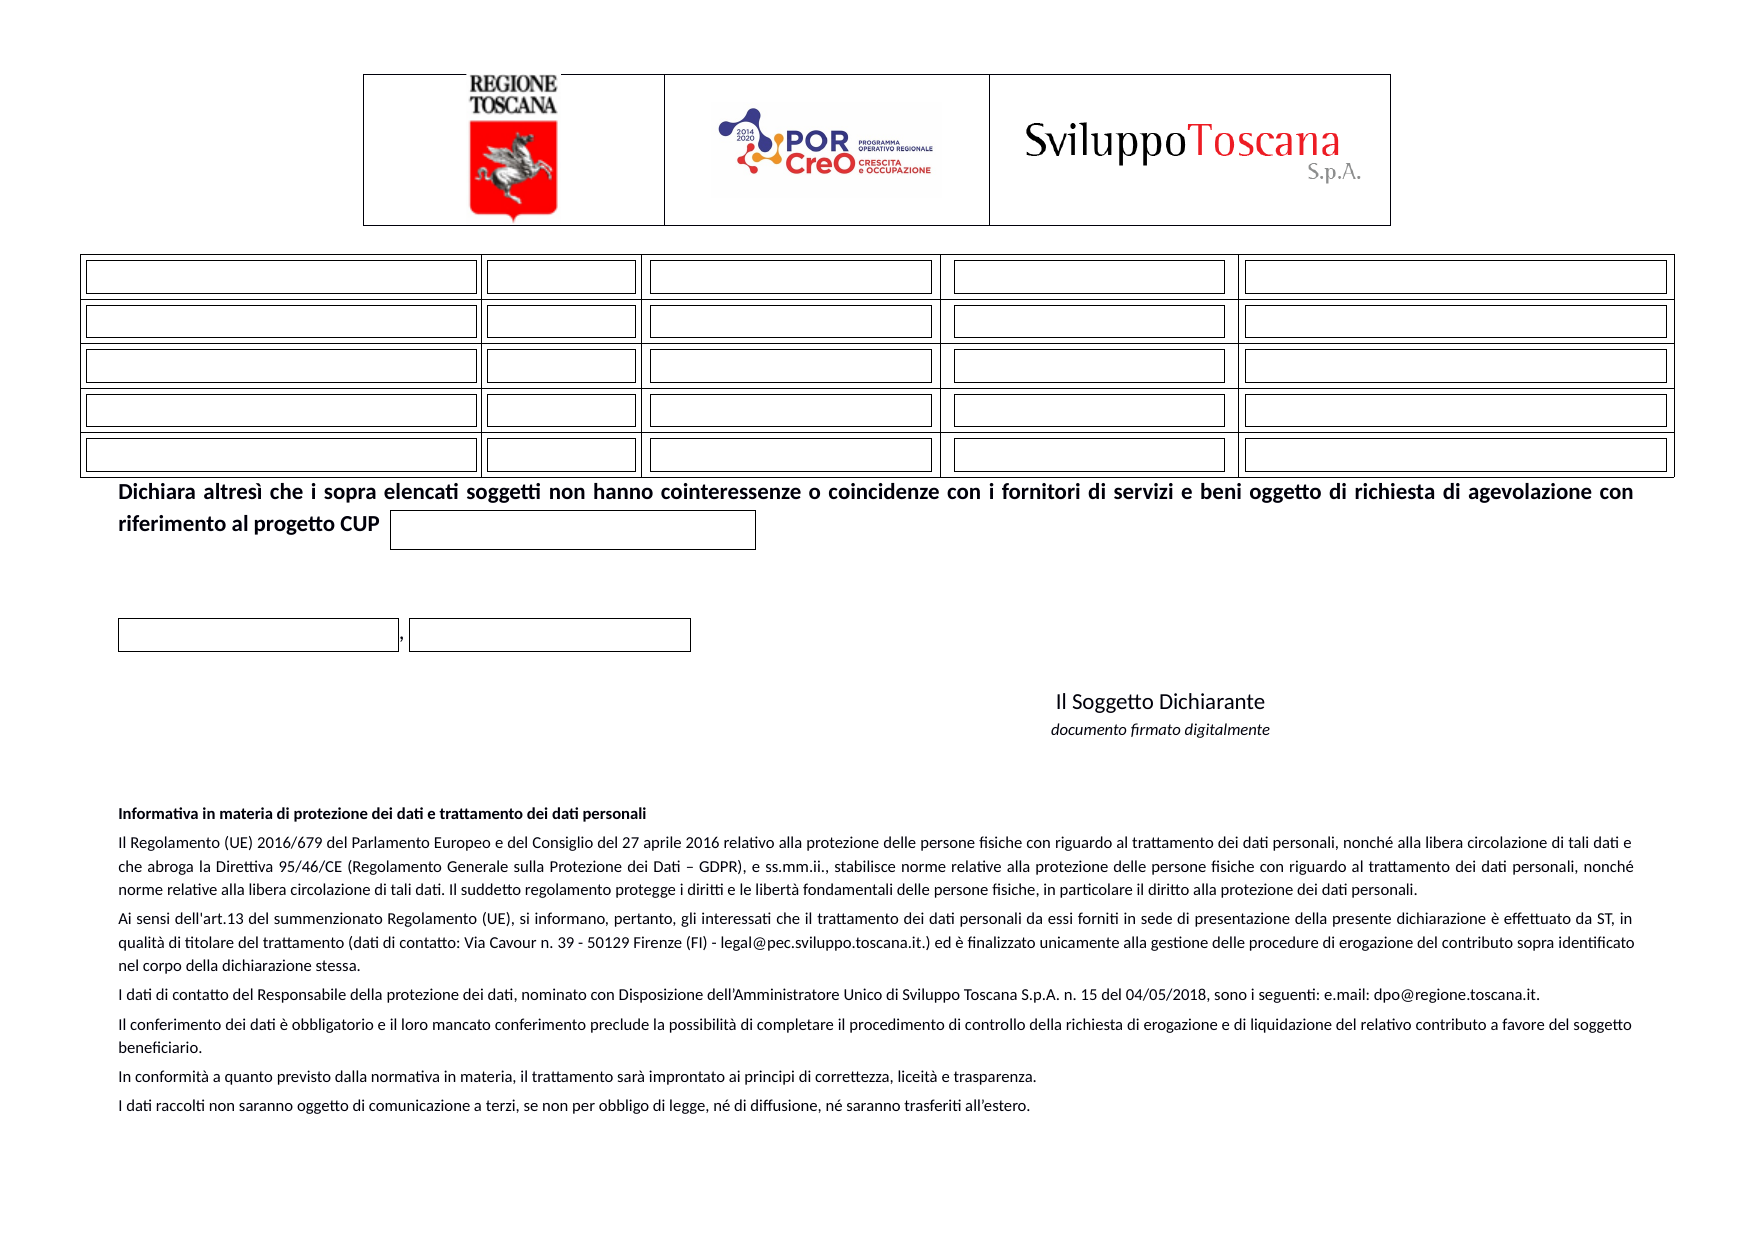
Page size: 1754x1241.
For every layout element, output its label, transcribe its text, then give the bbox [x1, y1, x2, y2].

text Il conferimento dei dati è obbligatorio e il loro mancato conferimento preclude la possibilità di completare il procedimento di controllo della richiesta di erogazione e di liquidazione del relativo contributo a favore del soggetto beneficiario. [118, 1014, 1636, 1057]
table_cell [941, 344, 1238, 388]
text In conformità a quanto previsto dalla normativa in materia, il trattamento sarà improntato ai principi di correttezza, liceità e trasparenza. [118, 1066, 1636, 1087]
text documento firmato digitalmente [685, 719, 1636, 739]
table_cell [81, 433, 481, 477]
table_cell [81, 344, 481, 388]
table_cell [1239, 389, 1674, 432]
text Il Soggetto Dichiarante [685, 687, 1636, 715]
table_cell [482, 344, 641, 388]
table_cell [482, 300, 641, 343]
table_cell [482, 389, 641, 432]
table_cell [941, 300, 1238, 343]
table_cell [941, 433, 1238, 477]
table_cell [81, 255, 481, 298]
text Ai sensi dell'art.13 del summenzionato Regolamento (UE), si informano, pertanto, gli interessati che il trattamento dei dati personali da essi forniti in sede di presentazione della presente dichiarazione è effettuato da ST, in qualità di titolare del trattamento (dati di contatto: Via Cavour n. 39 - 50129 Firenze (FI) - legal@pec.sviluppo.toscana.it.) ed è finalizzato unicamente alla gestione delle procedure di erogazione del contributo sopra identificato nel corpo della dichiarazione stessa. [118, 909, 1636, 976]
table_cell [642, 255, 940, 298]
text , [118, 617, 1636, 651]
table_cell [81, 389, 481, 432]
table_cell [81, 300, 481, 343]
table_cell [1239, 255, 1674, 298]
table_cell [642, 344, 940, 388]
text Dichiara altresì che i sopra elencati soggetti non hanno cointeressenze o coincidenze con i fornitori di servizi e beni oggetto di richiesta di agevolazione con riferimento al progetto CUP [118, 478, 1636, 549]
table_cell [482, 255, 641, 298]
picture [466, 74, 561, 225]
table_cell [941, 389, 1238, 432]
table_cell [1239, 433, 1674, 477]
table_cell [642, 433, 940, 477]
text Il Regolamento (UE) 2016/679 del Parlamento Europeo e del Consiglio del 27 aprile 2016 relativo alla protezione delle persone fisiche con riguardo al trattamento dei dati personali, nonché alla libera circolazione di tali dati e che abroga la Direttiva 95/46/CE (Regolamento Generale sulla Protezione dei Dati – GDPR), e ss.mm.ii., stabilisce norme relative alla protezione delle persone fisiche con riguardo al trattamento dei dati personali, nonché norme relative alla libera circolazione di tali dati. Il suddetto regolamento protegge i diritti e le libertà fondamentali delle persone fisiche, in particolare il diritto alla protezione dei dati personali. [118, 833, 1636, 900]
picture [1015, 115, 1364, 184]
text Informativa in materia di protezione dei dati e trattamento dei dati personali [118, 803, 1636, 824]
picture [711, 102, 942, 198]
table_cell [642, 389, 940, 432]
table_cell [1239, 344, 1674, 388]
table_cell [642, 300, 940, 343]
text I dati raccolti non saranno oggetto di comunicazione a terzi, se non per obbligo di legge, né di diffusione, né saranno trasferiti all’estero. [118, 1096, 1636, 1116]
table_cell [482, 433, 641, 477]
text I dati di contatto del Responsabile della protezione dei dati, nominato con Disposizione dell’Amministratore Unico di Sviluppo Toscana S.p.A. n. 15 del 04/05/2018, sono i seguenti: e.mail: dpo@regione.toscana.it. [118, 984, 1636, 1005]
table_cell [1239, 300, 1674, 343]
table_cell [941, 255, 1238, 298]
